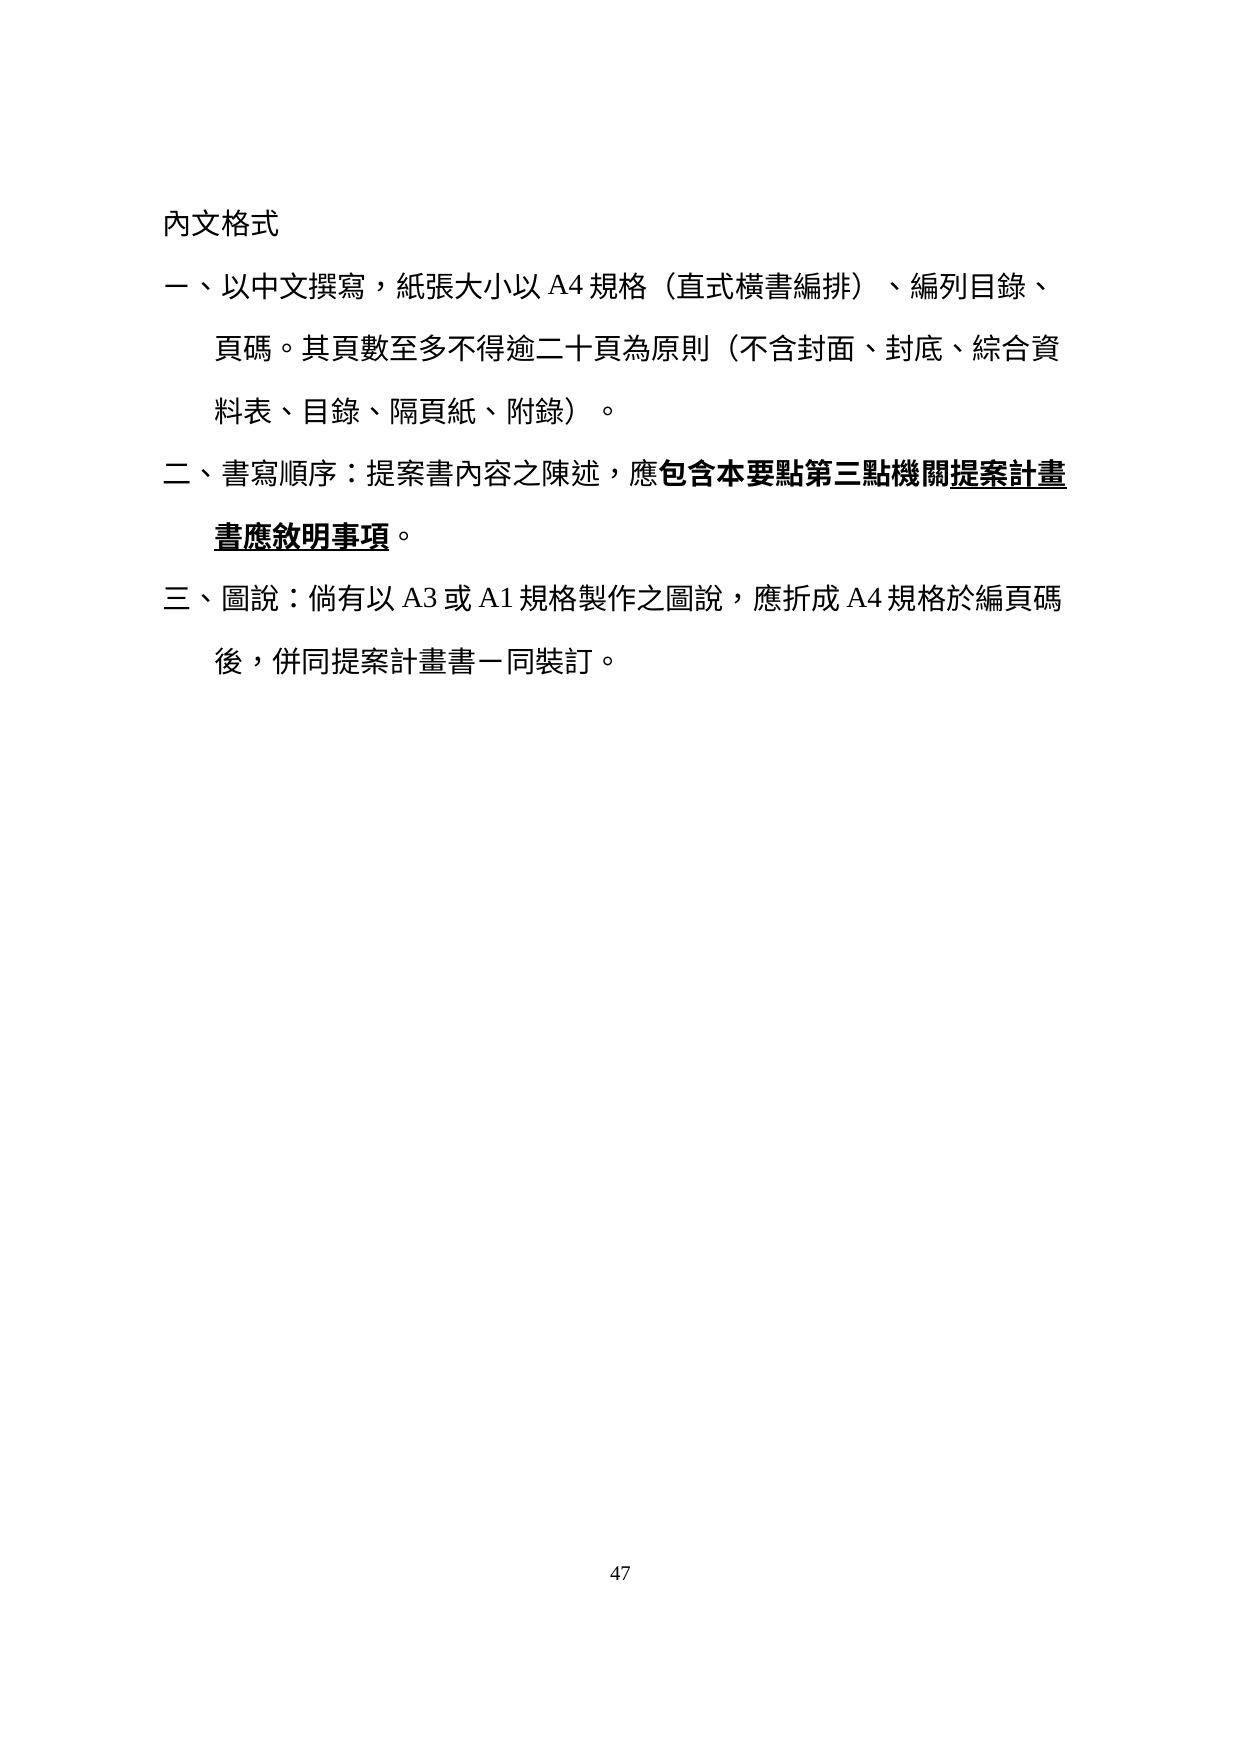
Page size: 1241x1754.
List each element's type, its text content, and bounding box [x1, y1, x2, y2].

text 三、圖說：倘有以A3或A1規格製作之圖說，應折成A4規格於編頁碼後，併同提案計畫書ㄧ同裝訂。 [162, 555, 1078, 680]
text ㄧ、以中文撰寫，紙張大小以A4規格（直式橫書編排）、編列目錄、頁碼。其頁數至多不得逾二十頁為原則（不含封面、封底、綜合資料表、目錄、隔頁紙、附錄）。 [162, 243, 1078, 430]
text 二、書寫順序：提案書內容之陳述，應包含本要點第三點機關提案計畫書應敘明事項。 [162, 430, 1078, 555]
text 內文格式 [162, 180, 1078, 243]
